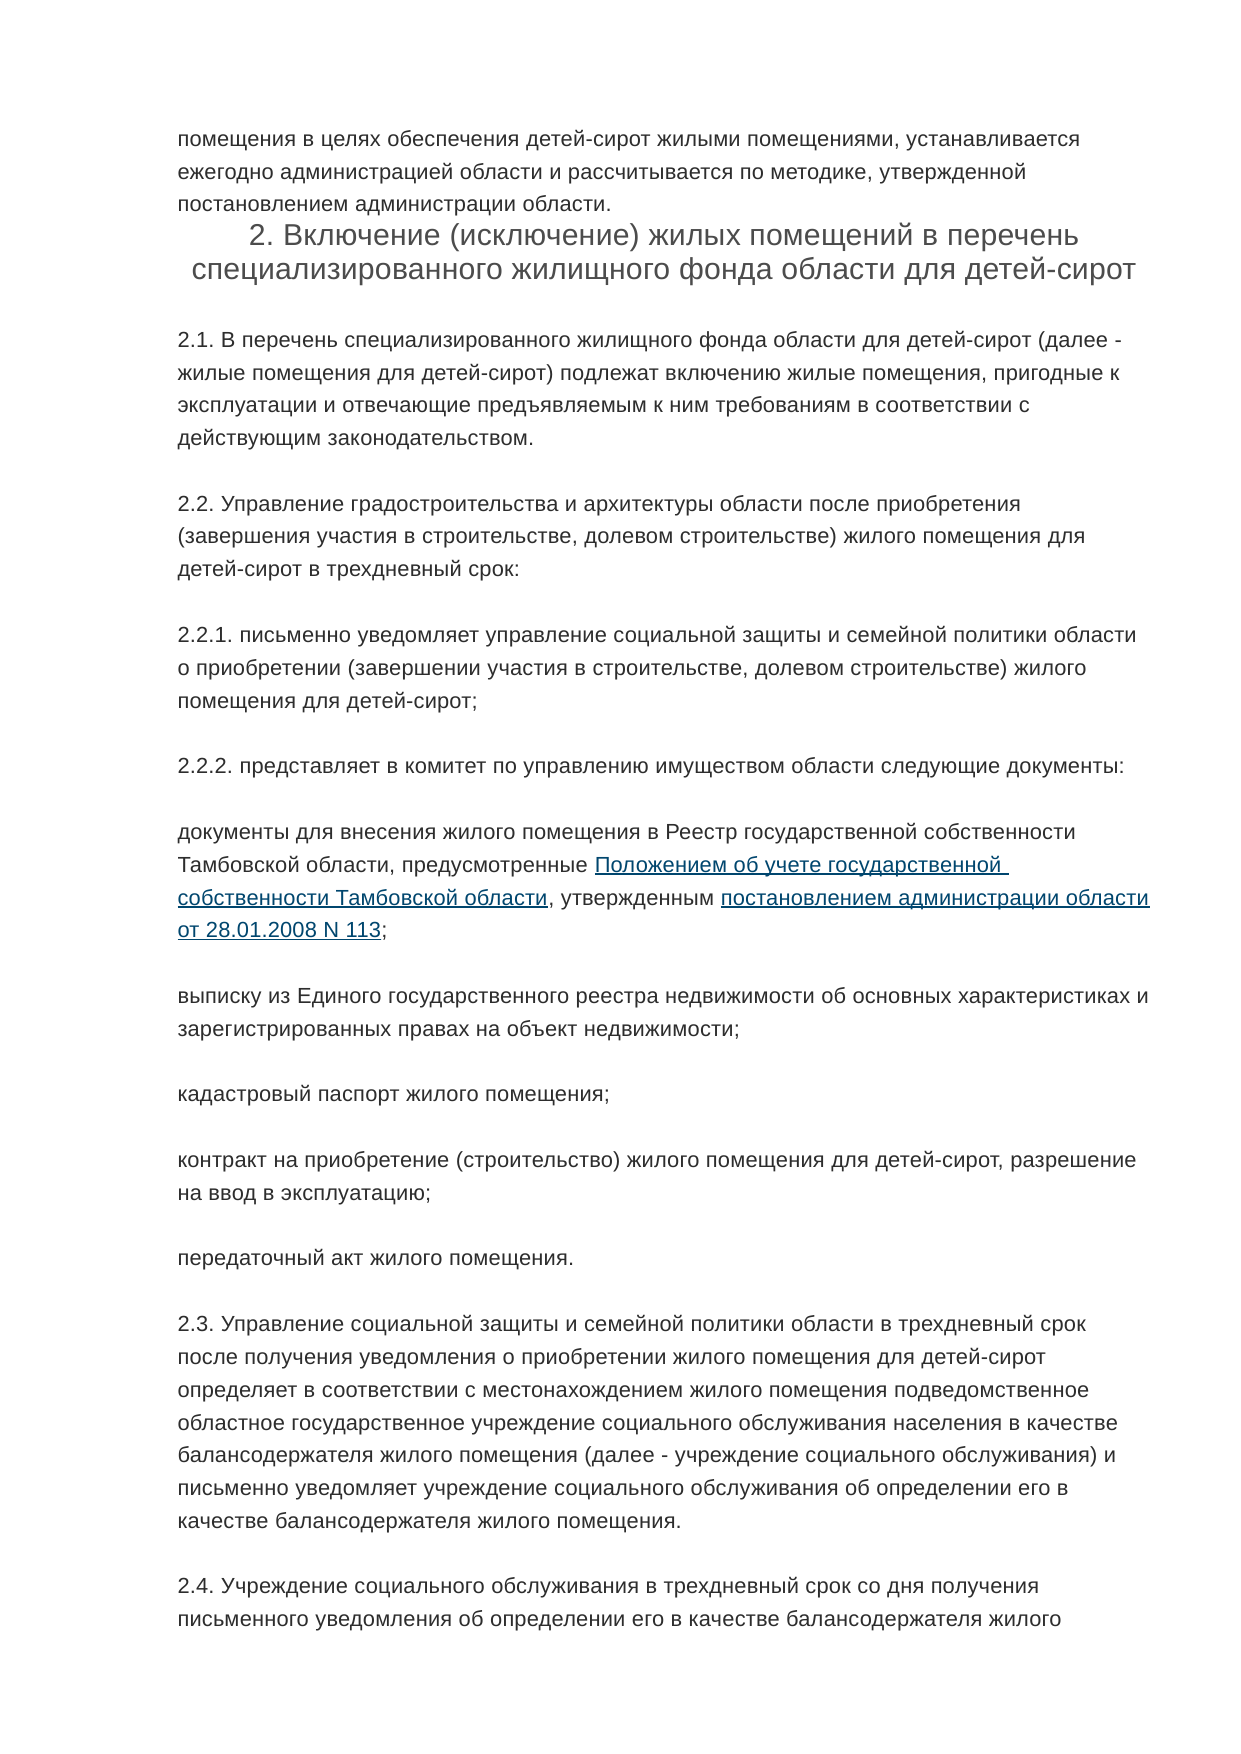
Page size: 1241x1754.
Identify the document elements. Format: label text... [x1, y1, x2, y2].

text 2.2.2. представляет в комитет по управлению имуществом области следующие документы: [177, 713, 1152, 778]
text документы для внесения жилого помещения в Реестр государственной собственности Тамбовской области, предусмотренные Положением об учете государственной собственности Тамбовской области, утвержденным постановлением администрации области от 28.01.2008 N 113; [177, 778, 1152, 942]
text 2.3. Управление социальной защиты и семейной политики области в трехдневный срок после получения уведомления о приобретении жилого помещения для детей-сирот определяет в соответствии с местонахождением жилого помещения подведомственное областное государственное учреждение социального обслуживания населения в качестве балансодержателя жилого помещения (далее - учреждение социального обслуживания) и письменно уведомляет учреждение социального обслуживания об определении его в качестве балансодержателя жилого помещения. [177, 1271, 1152, 1533]
text помещения в целях обеспечения детей-сирот жилыми помещениями, устанавливается ежегодно администрацией области и рассчитывается по методике, утвержденной постановлением администрации области. [177, 118, 1152, 217]
text контракт на приобретение (строительство) жилого помещения для детей-сирот, разрешение на ввод в эксплуатацию; [177, 1106, 1152, 1205]
text 2.4. Учреждение социального обслуживания в трехдневный срок со дня получения письменного уведомления об определении его в качестве балансодержателя жилого [177, 1533, 1152, 1631]
text кадастровый паспорт жилого помещения; [177, 1041, 1152, 1106]
text 2.2.1. письменно уведомляет управление социальной защиты и семейной политики области о приобретении (завершении участия в строительстве, долевом строительстве) жилого помещения для детей-сирот; [177, 581, 1152, 713]
text 2.1. В перечень специализированного жилищного фонда области для детей-сирот (далее - жилые помещения для детей-сирот) подлежат включению жилые помещения, пригодные к эксплуатации и отвечающие предъявляемым к ним требованиям в соответствии с действующим законодательством. [177, 286, 1152, 450]
text 2.2. Управление градостроительства и архитектуры области после приобретения (завершения участия в строительстве, долевом строительстве) жилого помещения для детей-сирот в трехдневный срок: [177, 450, 1152, 581]
text выписку из Единого государственного реестра недвижимости об основных характеристиках и зарегистрированных правах на объект недвижимости; [177, 942, 1152, 1041]
text передаточный акт жилого помещения. [177, 1205, 1152, 1271]
text 2. Включение (исключение) жилых помещений в перечень специализированного жилищного фонда области для детей-сирот [177, 217, 1152, 286]
